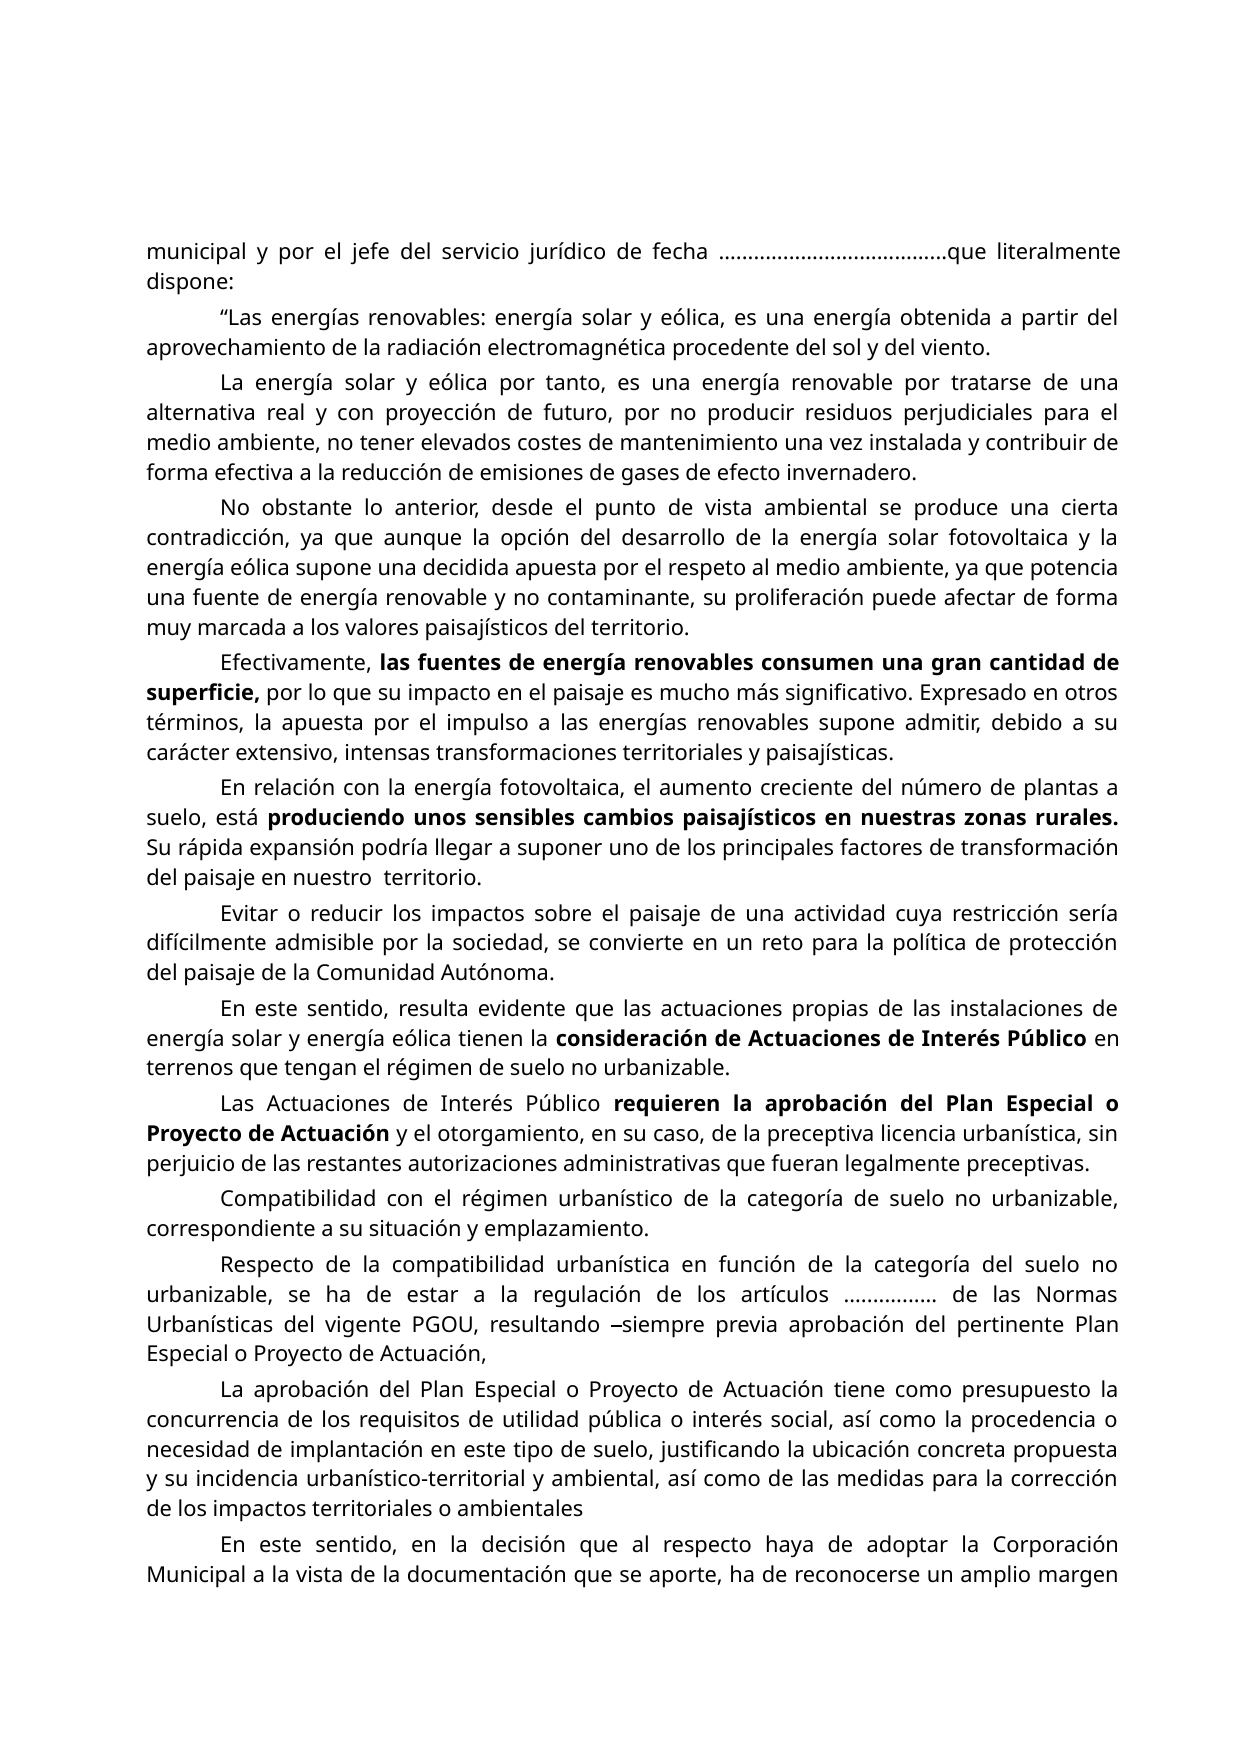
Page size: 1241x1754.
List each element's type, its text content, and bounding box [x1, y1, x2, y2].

text La aprobación del Plan Especial o Proyecto de Actuación tiene como presupuesto la concurrencia de los requisitos de utilidad pública o interés social, así como la procedencia o necesidad de implantación en este tipo de suelo, justificando la ubicación concreta propuesta y su incidencia urbanístico-territorial y ambiental, así como de las medidas para la corrección de los impactos territoriales o ambientales [146, 1374, 1120, 1523]
text Evitar o reducir los impactos sobre el paisaje de una actividad cuya restricción sería difícilmente admisible por la sociedad, se convierte en un reto para la política de protección del paisaje de la Comunidad Autónoma. [146, 897, 1120, 987]
text En este sentido, resulta evidente que las actuaciones propias de las instalaciones de energía solar y energía eólica tienen la consideración de Actuaciones de Interés Público en terrenos que tengan el régimen de suelo no urbanizable. [146, 993, 1120, 1082]
text municipal y por el jefe del servicio jurídico de fecha …....................................que literalmente dispone: [146, 236, 1122, 296]
text En este sentido, en la decisión que al respecto haya de adoptar la Corporación Municipal a la vista de la documentación que se aporte, ha de reconocerse un amplio margen [146, 1529, 1120, 1588]
text Respecto de la compatibilidad urbanística en función de la categoría del suelo no urbanizable, se ha de estar a la regulación de los artículos …............. de las Normas Urbanísticas del vigente PGOU, resultando siempre previa aprobación del pertinente Plan Especial o Proyecto de Actuación, [146, 1249, 1120, 1368]
text No obstante lo anterior, desde el punto de vista ambiental se produce una cierta contradicción, ya que aunque la opción del desarrollo de la energía solar fotovoltaica y la energía eólica supone una decidida apuesta por el respeto al medio ambiente, ya que potencia una fuente de energía renovable y no contaminante, su proliferación puede afectar de forma muy marcada a los valores paisajísticos del territorio. [146, 492, 1120, 641]
text La energía solar y eólica por tanto, es una energía renovable por tratarse de una alternativa real y con proyección de futuro, por no producir residuos perjudiciales para el medio ambiente, no tener elevados costes de mantenimiento una vez instalada y contribuir de forma efectiva a la reducción de emisiones de gases de efecto invernadero. [146, 367, 1120, 486]
text Las Actuaciones de Interés Público requieren la aprobación del Plan Especial o Proyecto de Actuación y el otorgamiento, en su caso, de la preceptiva licencia urbanística, sin perjuicio de las restantes autorizaciones administrativas que fueran legalmente preceptivas. [146, 1088, 1120, 1177]
text Efectivamente, las fuentes de energía renovables consumen una gran cantidad de superficie, por lo que su impacto en el paisaje es mucho más significativo. Expresado en otros términos, la apuesta por el impulso a las energías renovables supone admitir, debido a su carácter extensivo, intensas transformaciones territoriales y paisajísticas. [146, 647, 1120, 766]
text “Las energías renovables: energía solar y eólica, es una energía obtenida a partir del aprovechamiento de la radiación electromagnética procedente del sol y del viento. [146, 302, 1120, 361]
text En relación con la energía fotovoltaica, el aumento creciente del número de plantas a suelo, está produciendo unos sensibles cambios paisajísticos en nuestras zonas rurales. Su rápida expansión podría llegar a suponer uno de los principales factores de transformación del paisaje en nuestro territorio. [146, 772, 1120, 892]
text Compatibilidad con el régimen urbanístico de la categoría de suelo no urbanizable, correspondiente a su situación y emplazamiento. [146, 1183, 1120, 1243]
